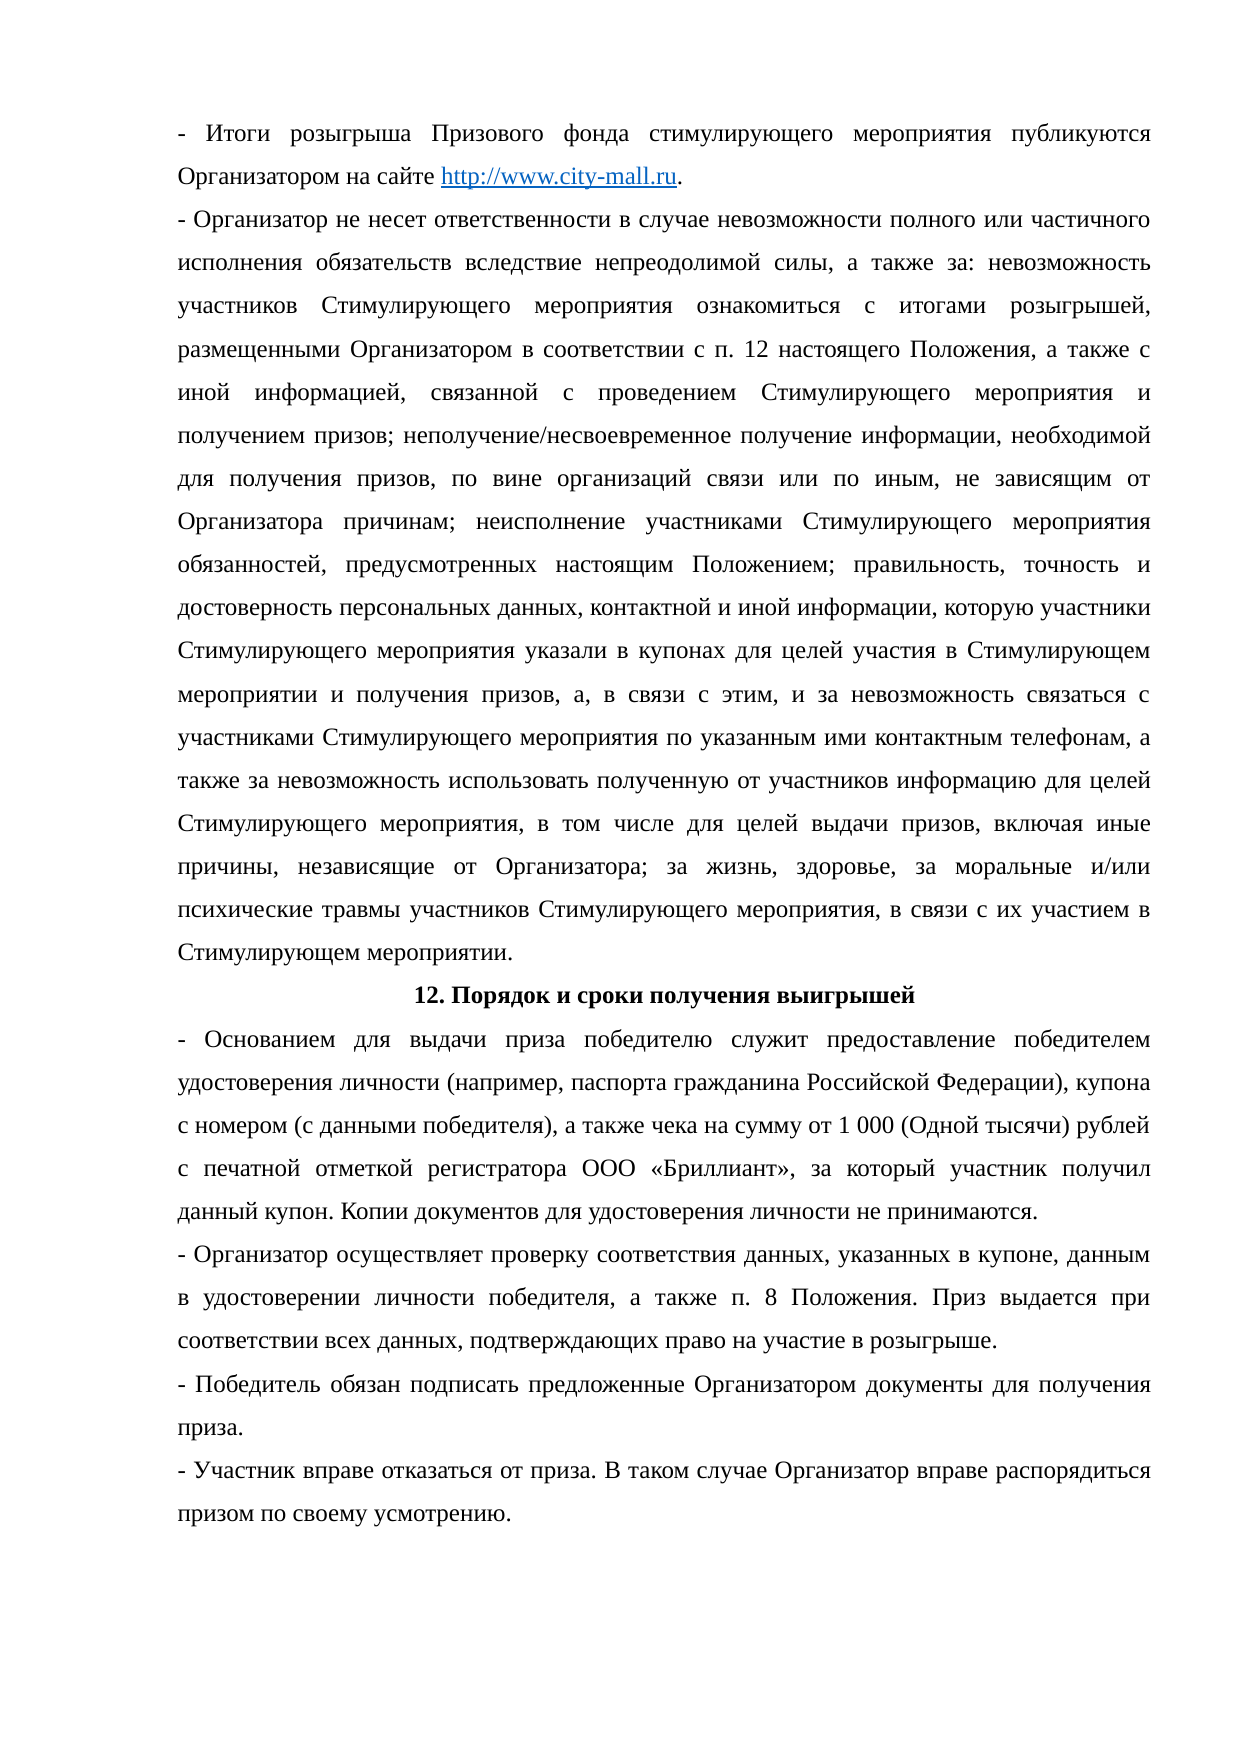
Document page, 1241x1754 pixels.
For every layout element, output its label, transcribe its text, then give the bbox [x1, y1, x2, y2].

text 12. Порядок и сроки получения выигрышей [177, 981, 1152, 1009]
text - Организатор не несет ответственности в случае невозможности полного или частичного исполнения обязательств вследствие непреодолимой силы, а также за: невозможность участников Стимулирующего мероприятия ознакомиться с итогами розыгрышей, размещенными Организатором в соответствии с п. 12 настоящего Положения, а также с иной информацией, связанной с проведением Стимулирующего мероприятия и получением призов; неполучение/несвоевременное получение информации, необходимой для получения призов, по вине организаций связи или по иным, не зависящим от Организатора причинам; неисполнение участниками Стимулирующего мероприятия обязанностей, предусмотренных настоящим Положением; правильность, точность и достоверность персональных данных, контактной и иной информации, которую участники Стимулирующего мероприятия указали в купонах для целей участия в Стимулирующем мероприятии и получения призов, а, в связи с этим, и за невозможность связаться с участниками Стимулирующего мероприятия по указанным ими контактным телефонам, а также за невозможность использовать полученную от участников информацию для целей Стимулирующего мероприятия, в том числе для целей выдачи призов, включая иные причины, независящие от Организатора; за жизнь, здоровье, за моральные и/или психические травмы участников Стимулирующего мероприятия, в связи с их участием в Стимулирующем мероприятии. [177, 204, 1152, 966]
text - Организатор осуществляет проверку соответствия данных, указанных в купоне, данным в удостоверении личности победителя, а также п. 8 Положения. Приз выдается при соответствии всех данных, подтверждающих право на участие в розыгрыше. [177, 1239, 1152, 1354]
text - Итоги розыгрыша Призового фонда стимулирующего мероприятия публикуются Организатором на сайте http://www.city-mall.ru. [177, 118, 1152, 190]
text - Основанием для выдачи приза победителю служит предоставление победителем удостоверения личности (например, паспорта гражданина Российской Федерации), купона с номером (с данными победителя), а также чека на сумму от 1 000 (Одной тысячи) рублей с печатной отметкой регистратора ООО «Бриллиант», за который участник получил данный купон. Копии документов для удостоверения личности не принимаются. [177, 1024, 1152, 1225]
text - Участник вправе отказаться от приза. В таком случае Организатор вправе распорядиться призом по своему усмотрению. [177, 1455, 1152, 1527]
text - Победитель обязан подписать предложенные Организатором документы для получения приза. [177, 1369, 1152, 1441]
